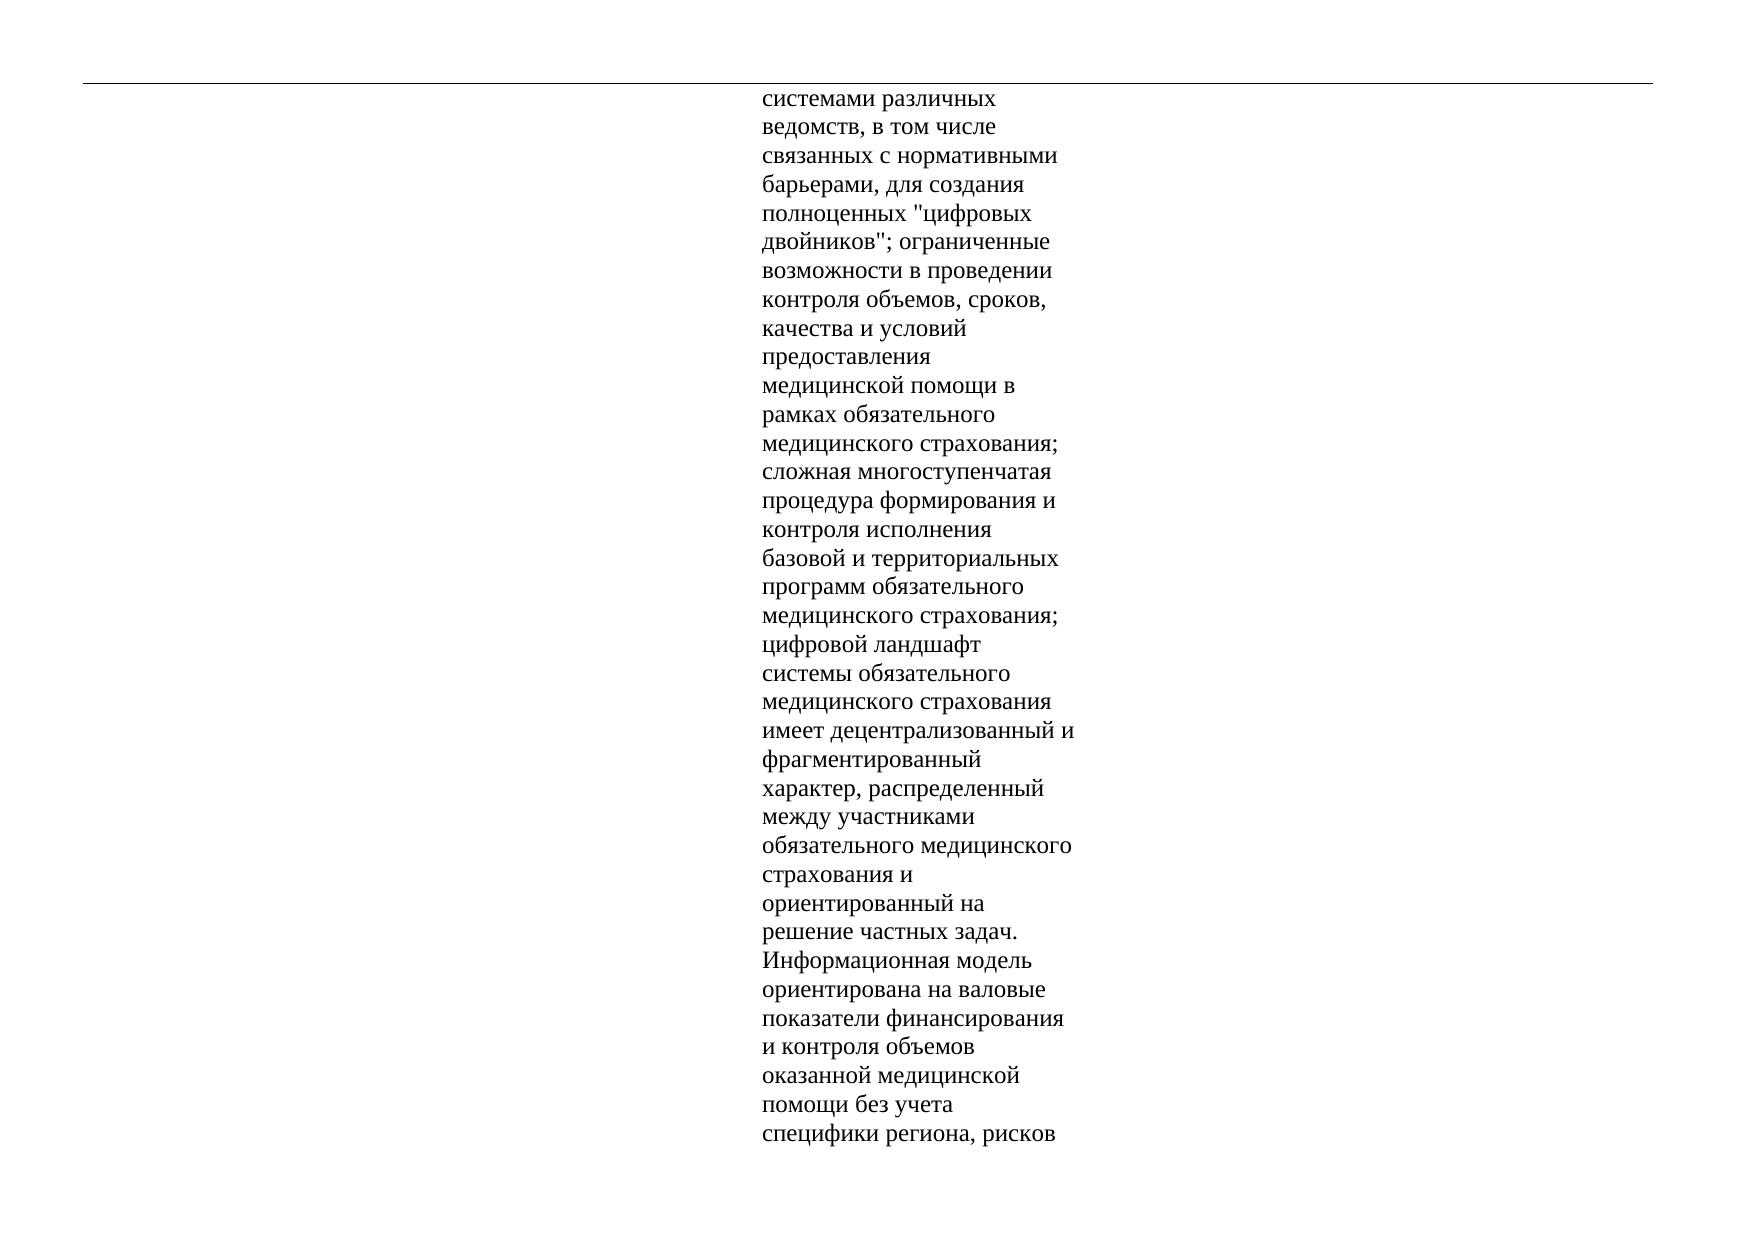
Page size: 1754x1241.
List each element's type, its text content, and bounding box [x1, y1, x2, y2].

table_cell [1075, 84, 1376, 1146]
table_cell [384, 84, 531, 1146]
table_cell [171, 84, 384, 1146]
table_cell [1376, 84, 1653, 1146]
table_cell системами различных ведомств, в том числе связанных с нормативными барьерами, для создания полноценных "цифровых двойников"; ограниченные возможности в проведении контроля объемов, сроков, качества и условий предоставления медицинской помощи в рамках обязательного медицинского страхования; сложная многоступенчатая процедура формирования и контроля исполнения базовой и территориальных программ обязательного медицинского страхования; цифровой ландшафт системы обязательного медицинского страхования имеет децентрализованный и фрагментированный характер, распределенный между участниками обязательного медицинского страхования и ориентированный на решение частных задач. Информационная модель ориентирована на валовые показатели финансирования и контроля объемов оказанной медицинской помощи без учета специфики региона, рисков [762, 84, 1075, 1146]
table_cell [531, 84, 762, 1146]
table_cell [83, 84, 171, 1146]
